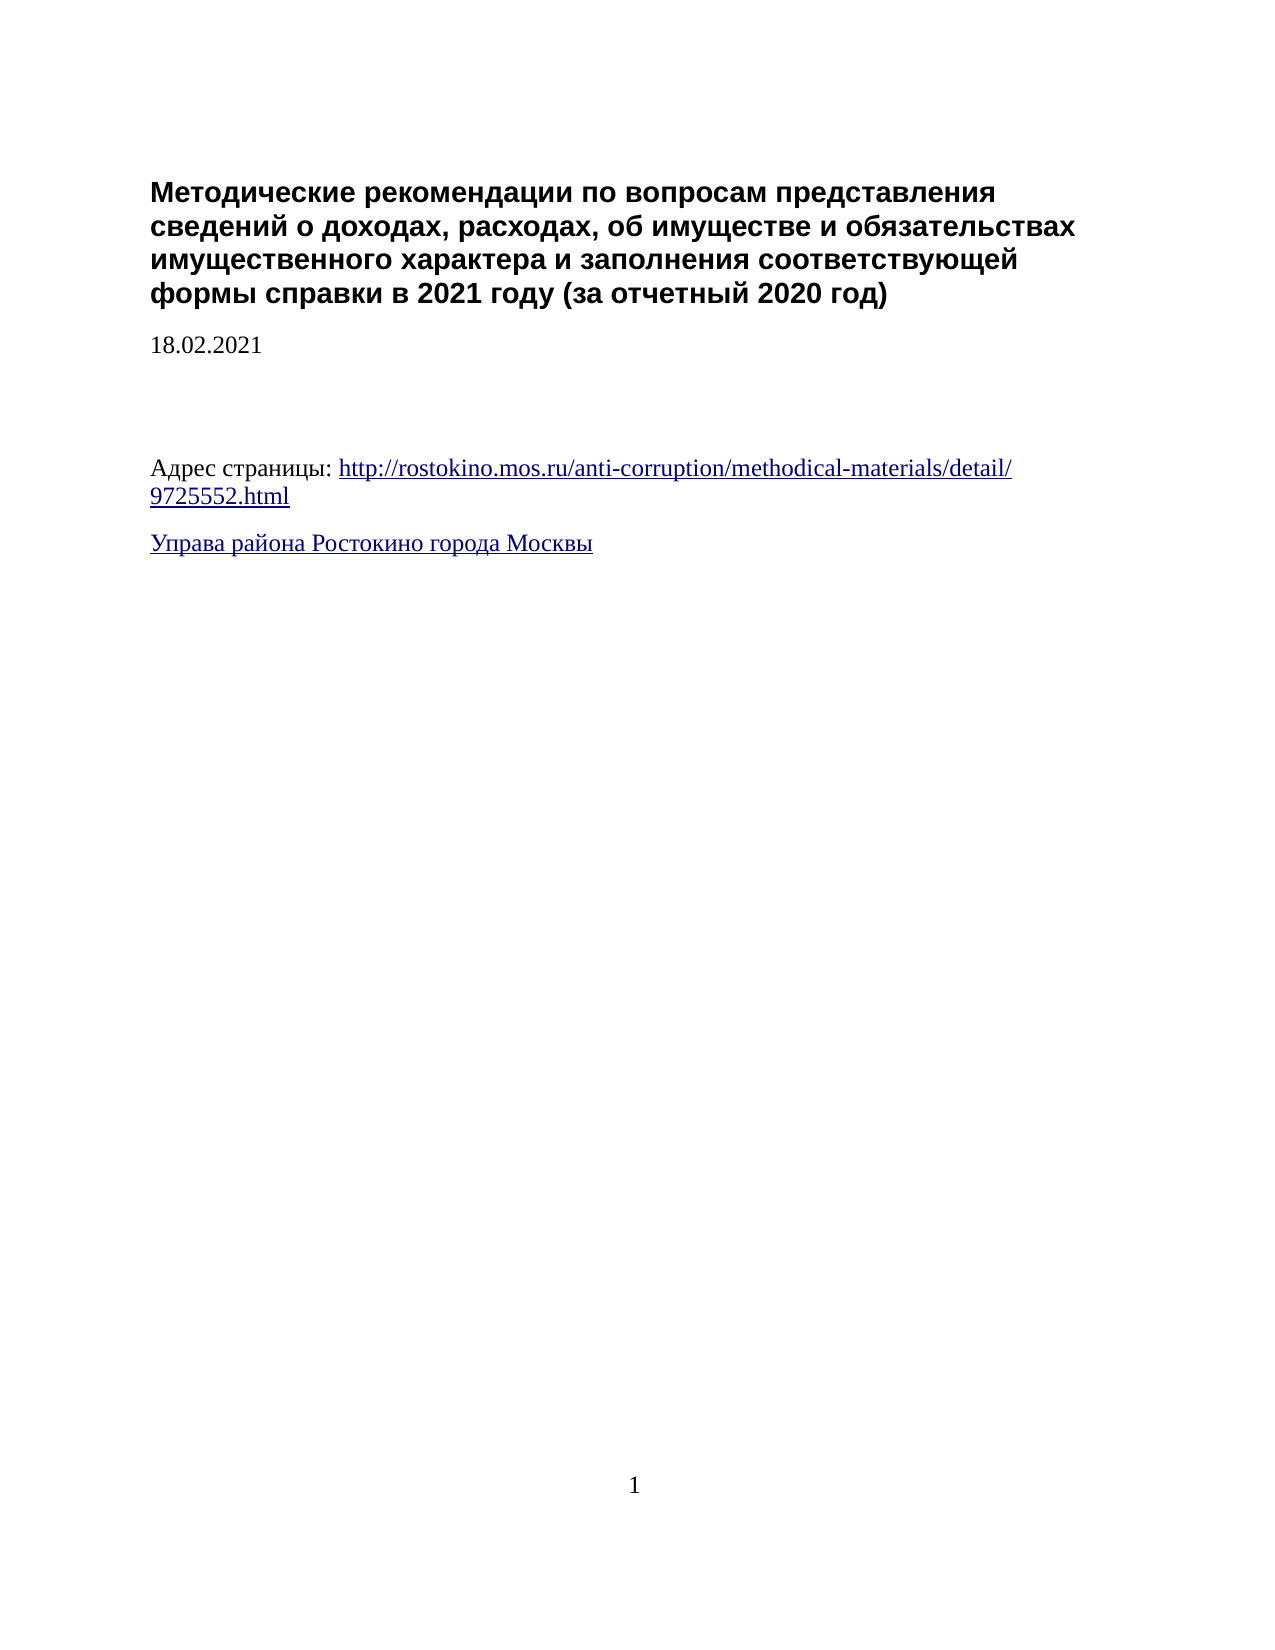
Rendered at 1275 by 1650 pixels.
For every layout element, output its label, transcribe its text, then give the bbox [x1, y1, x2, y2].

text 18.02.2021 [150, 331, 1125, 359]
text Адрес страницы: http://rostokino.mos.ru/anti-corruption/methodical-materials/detail/9725552.html [150, 453, 1125, 510]
text Управа района Ростокино города Москвы [150, 528, 1125, 557]
subtitle Методические рекомендации по вопросам представления сведений о доходах, расходах, об имуществе и обязательствах имущественного характера и заполнения соответствующей формы справки в 2021 году (за отчетный 2020 год) [150, 175, 1125, 309]
